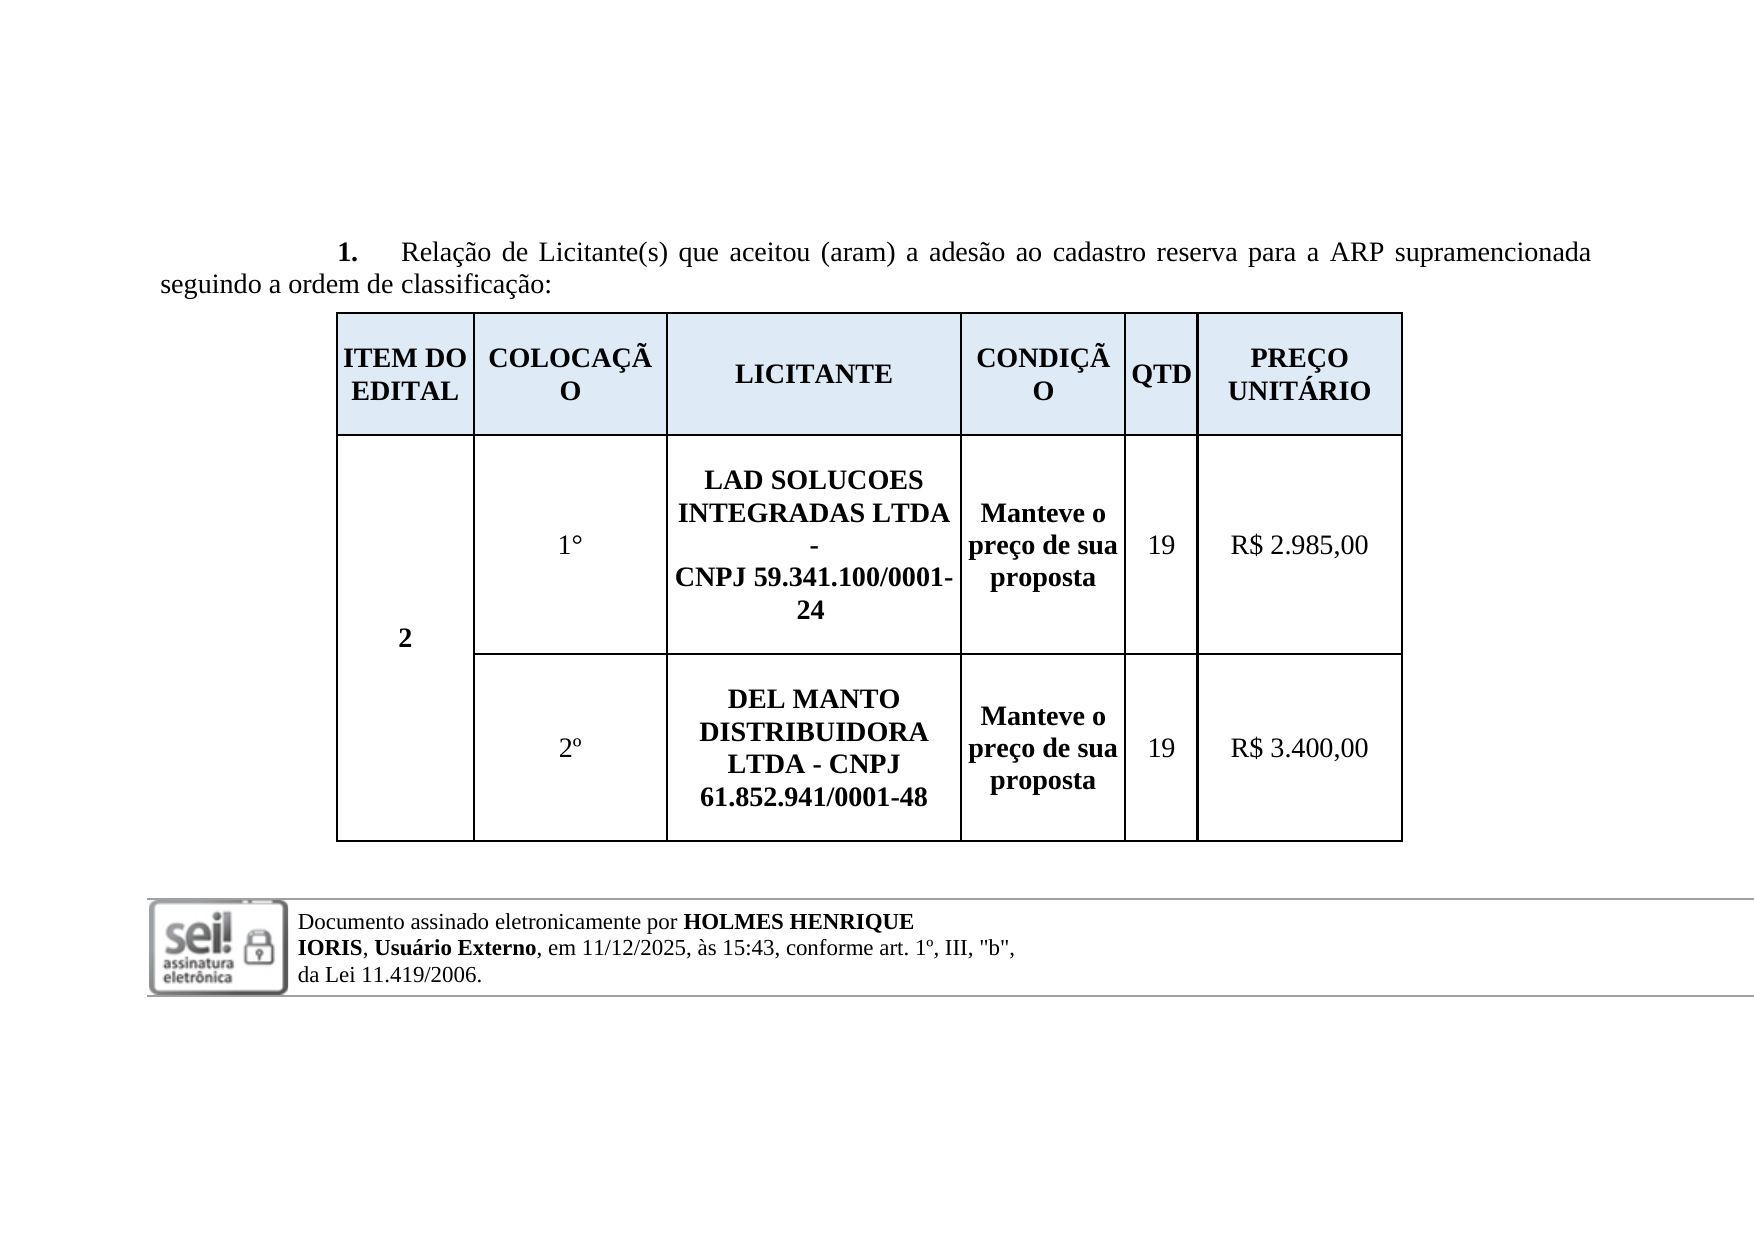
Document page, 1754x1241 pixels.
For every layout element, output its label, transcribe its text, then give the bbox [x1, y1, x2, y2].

table_cell 2º [475, 655, 666, 839]
table_cell 19 [1126, 655, 1196, 839]
table_header PREÇO UNITÁRIO [1199, 314, 1401, 434]
table_cell R$ 2.985,00 [1199, 436, 1401, 653]
table_cell DEL MANTO DISTRIBUIDORA LTDA - CNPJ 61.852.941/0001-48 [668, 655, 960, 839]
table_cell R$ 3.400,00 [1199, 655, 1401, 839]
text 1. Relação de Licitante(s) que aceitou (aram) a adesão ao cadastro reserva para a ARP supramencionada seguindo a ordem de classificação: [160, 234, 1594, 299]
table_cell 19 [1126, 436, 1196, 653]
table_header COLOCAÇÃO [475, 314, 666, 434]
table_cell Manteve o preço de sua proposta [962, 436, 1124, 653]
table_header CONDIÇÃO [962, 314, 1124, 434]
table_header [289, 900, 296, 995]
table_header Documento assinado eletronicamente por HOLMES HENRIQUE IORIS, Usuário Externo, em 11/12/2025, às 15:43, conforme art. 1º, III, "b", da Lei 11.419/2006. [296, 900, 1033, 995]
table_header LICITANTE [668, 314, 960, 434]
table_cell Manteve o preço de sua proposta [962, 655, 1124, 839]
table_cell 2 [338, 436, 473, 839]
table_cell LAD SOLUCOES INTEGRADAS LTDA - CNPJ 59.341.100/0001-24 [668, 436, 960, 653]
table_cell 1° [475, 436, 666, 653]
table_header QTD [1126, 314, 1196, 434]
table_header ITEM DO EDITAL [338, 314, 473, 434]
